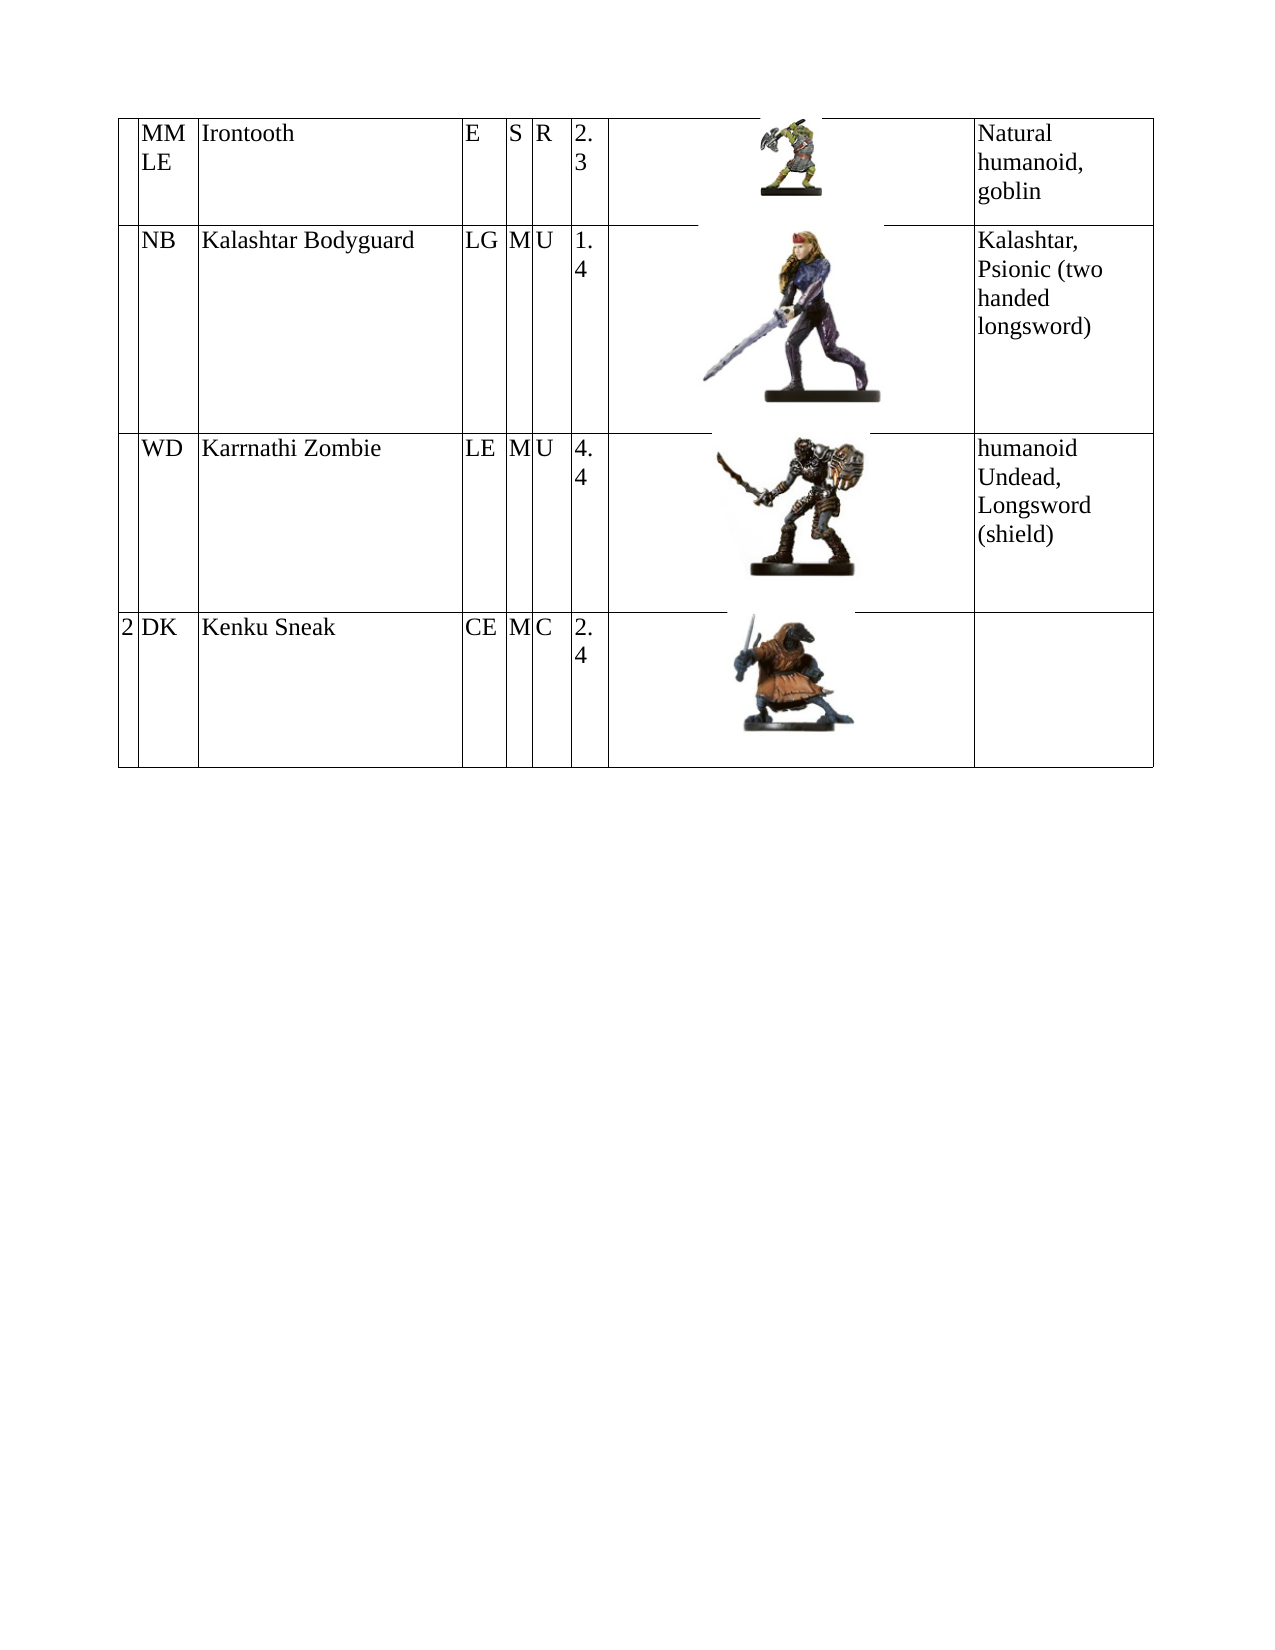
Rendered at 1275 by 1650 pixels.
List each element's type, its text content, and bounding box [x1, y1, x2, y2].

table_cell Kenku Sneak [199, 613, 462, 767]
table_cell Kalashtar, Psionic (two handed longsword) [975, 226, 1153, 433]
table_cell 1.4 [572, 226, 608, 433]
table_cell Kalashtar Bodyguard [199, 226, 462, 433]
table_cell [609, 613, 974, 767]
table_cell M [507, 613, 532, 767]
table_cell LE [463, 434, 506, 612]
table_cell DK [139, 613, 198, 767]
table_cell C [533, 613, 571, 767]
table_cell LG [463, 226, 506, 433]
table_cell M [507, 226, 532, 433]
table_cell Karrnathi Zombie [199, 434, 462, 612]
table_cell Irontooth [199, 119, 462, 225]
table_cell E [463, 119, 506, 225]
picture [760, 118, 822, 197]
table_cell [609, 434, 974, 612]
table_cell NB [139, 226, 198, 433]
table_cell CE [463, 613, 506, 767]
table_cell 2 [119, 613, 138, 767]
table_cell MMLE [139, 119, 198, 225]
table_cell [609, 119, 974, 225]
table_cell U [533, 434, 571, 612]
table_cell U [533, 226, 571, 433]
table_cell [609, 226, 974, 433]
picture [712, 432, 871, 583]
table_cell M [507, 434, 532, 612]
table_cell [119, 119, 138, 225]
table_cell WD [139, 434, 198, 612]
table_cell [119, 434, 138, 612]
table_cell S [507, 119, 532, 225]
table_cell [119, 226, 138, 433]
table_cell [975, 613, 1153, 767]
table_cell humanoid Undead, Longsword (shield) [975, 434, 1153, 612]
picture [727, 611, 855, 738]
table_cell 4.4 [572, 434, 608, 612]
picture [698, 225, 885, 404]
table_cell 2.4 [572, 613, 608, 767]
table_cell Natural humanoid, goblin [975, 119, 1153, 225]
table_cell 2.3 [572, 119, 608, 225]
table_cell R [533, 119, 571, 225]
